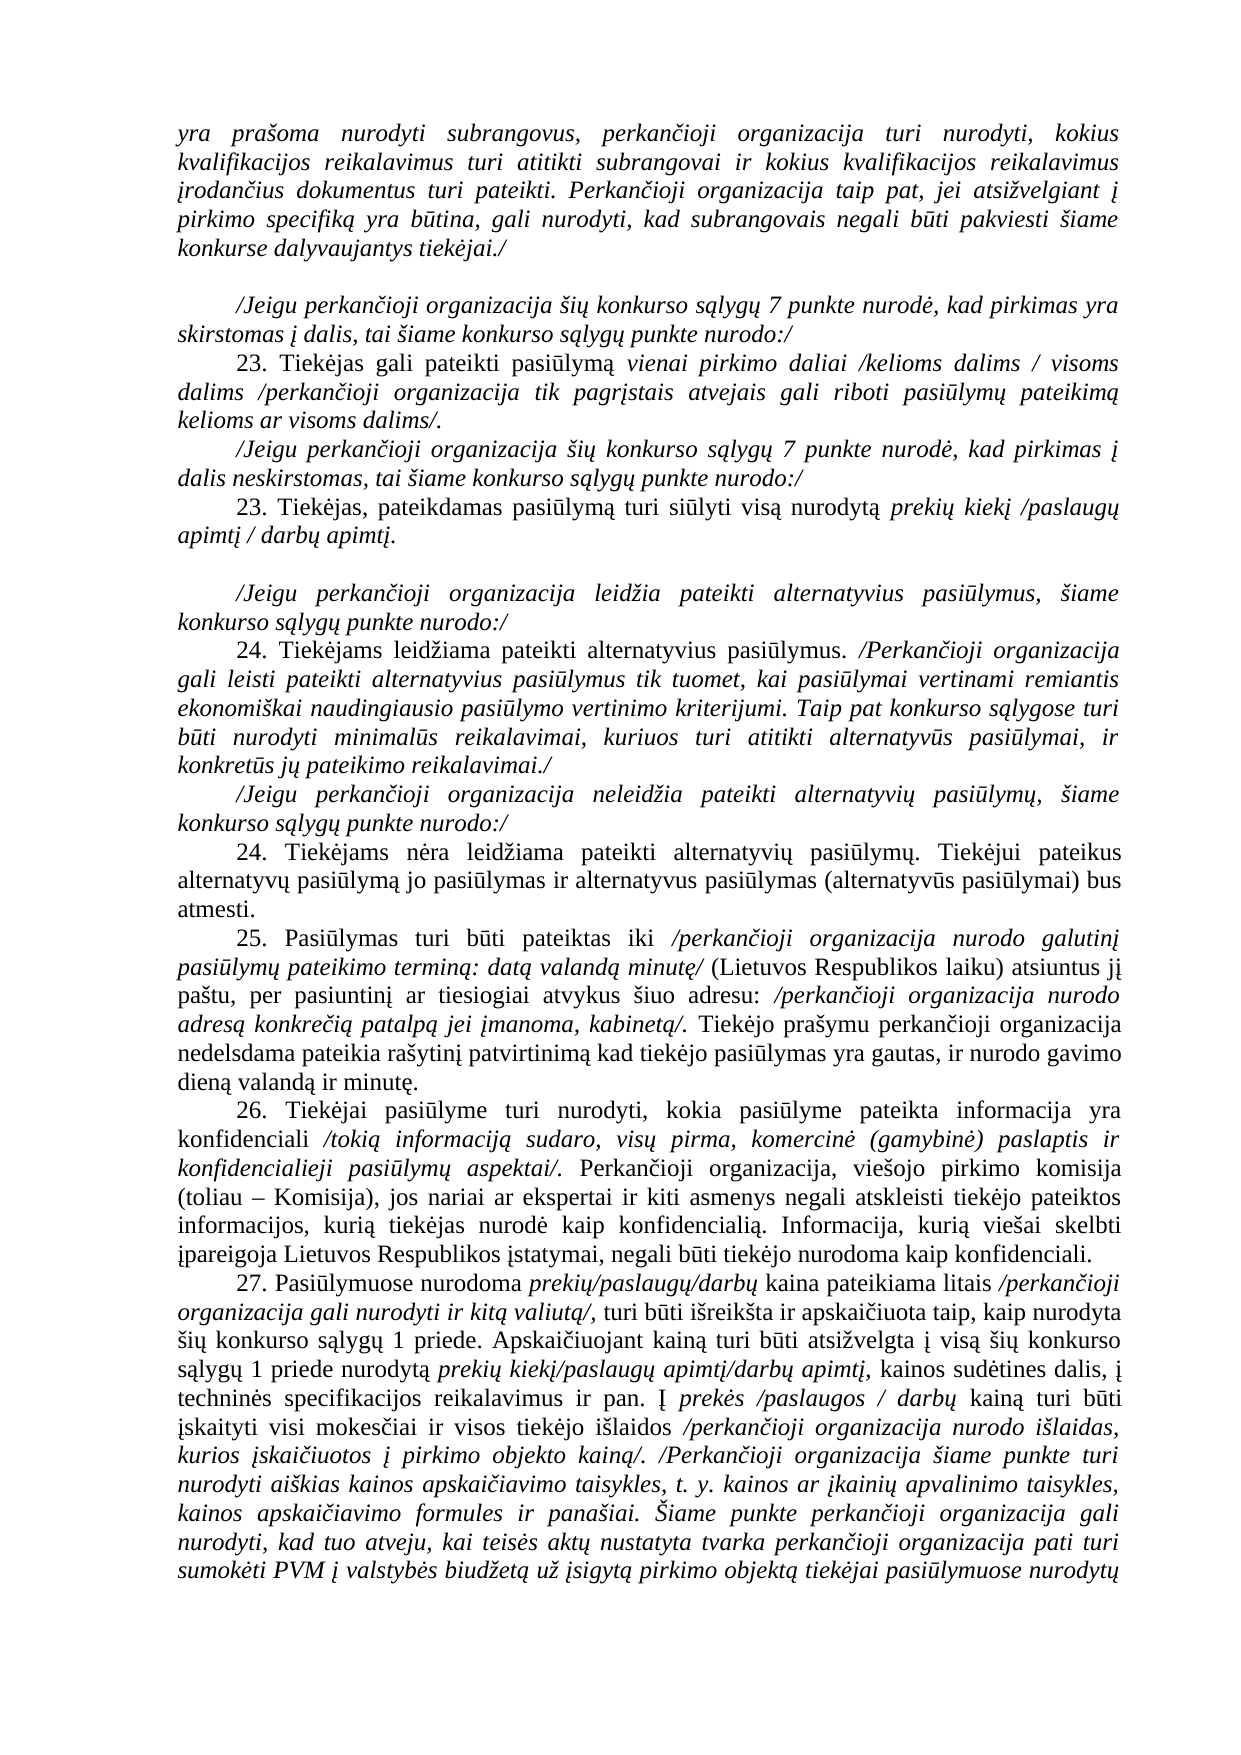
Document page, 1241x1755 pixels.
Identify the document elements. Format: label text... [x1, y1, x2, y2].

text 23. Tiekėjas gali pateikti pasiūlymą vienai pirkimo daliai /kelioms dalims / visoms dalims /perkančioji organizacija tik pagrįstais atvejais gali riboti pasiūlymų pateikimą kelioms ar visoms dalims/. [177, 348, 1122, 434]
text 27. Pasiūlymuose nurodoma prekių/paslaugų/darbų kaina pateikiama litais /perkančioji organizacija gali nurodyti ir kitą valiutą/, turi būti išreikšta ir apskaičiuota taip, kaip nurodyta šių konkurso sąlygų 1 priede. Apskaičiuojant kainą turi būti atsižvelgta į visą šių konkurso sąlygų 1 priede nurodytą prekių kiekį/paslaugų apimtį/darbų apimtį, kainos sudėtines dalis, į techninės specifikacijos reikalavimus ir pan. Į prekės /paslaugos / darbų kainą turi būti įskaityti visi mokesčiai ir visos tiekėjo išlaidos /perkančioji organizacija nurodo išlaidas, kurios įskaičiuotos į pirkimo objekto kainą/. /Perkančioji organizacija šiame punkte turi nurodyti aiškias kainos apskaičiavimo taisykles, t. y. kainos ar įkainių apvalinimo taisykles, kainos apskaičiavimo formules ir panašiai. Šiame punkte perkančioji organizacija gali nurodyti, kad tuo atveju, kai teisės aktų nustatyta tvarka perkančioji organizacija pati turi sumokėti PVM į valstybės biudžetą už įsigytą pirkimo objektą tiekėjai pasiūlymuose nurodytų [177, 1268, 1122, 1584]
text /Jeigu perkančioji organizacija neleidžia pateikti alternatyvių pasiūlymų, šiame konkurso sąlygų punkte nurodo:/ [177, 779, 1122, 837]
text /Jeigu perkančioji organizacija leidžia pateikti alternatyvius pasiūlymus, šiame konkurso sąlygų punkte nurodo:/ [177, 578, 1122, 636]
text 24. Tiekėjams nėra leidžiama pateikti alternatyvių pasiūlymų. Tiekėjui pateikus alternatyvų pasiūlymą jo pasiūlymas ir alternatyvus pasiūlymas (alternatyvūs pasiūlymai) bus atmesti. [177, 837, 1122, 923]
text yra prašoma nurodyti subrangovus, perkančioji organizacija turi nurodyti, kokius kvalifikacijos reikalavimus turi atitikti subrangovai ir kokius kvalifikacijos reikalavimus įrodančius dokumentus turi pateikti. Perkančioji organizacija taip pat, jei atsižvelgiant į pirkimo specifiką yra būtina, gali nurodyti, kad subrangovais negali būti pakviesti šiame konkurse dalyvaujantys tiekėjai./ [177, 118, 1122, 262]
text /Jeigu perkančioji organizacija šių konkurso sąlygų 7 punkte nurodė, kad pirkimas yra skirstomas į dalis, tai šiame konkurso sąlygų punkte nurodo:/ [177, 291, 1122, 348]
text 25. Pasiūlymas turi būti pateiktas iki /perkančioji organizacija nurodo galutinį pasiūlymų pateikimo terminą: datą valandą minutę/ (Lietuvos Respublikos laiku) atsiuntus jį paštu, per pasiuntinį ar tiesiogiai atvykus šiuo adresu: /perkančioji organizacija nurodo adresą konkrečią patalpą jei įmanoma, kabinetą/. Tiekėjo prašymu perkančioji organizacija nedelsdama pateikia rašytinį patvirtinimą kad tiekėjo pasiūlymas yra gautas, ir nurodo gavimo dieną valandą ir minutę. [177, 923, 1122, 1096]
text 26. Tiekėjai pasiūlyme turi nurodyti, kokia pasiūlyme pateikta informacija yra konfidenciali /tokią informaciją sudaro, visų pirma, komercinė (gamybinė) paslaptis ir konfidencialieji pasiūlymų aspektai/. Perkančioji organizacija, viešojo pirkimo komisija (toliau – Komisija), jos nariai ar ekspertai ir kiti asmenys negali atskleisti tiekėjo pateiktos informacijos, kurią tiekėjas nurodė kaip konfidencialią. Informacija, kurią viešai skelbti įpareigoja Lietuvos Respublikos įstatymai, negali būti tiekėjo nurodoma kaip konfidenciali. [177, 1096, 1122, 1268]
text 24. Tiekėjams leidžiama pateikti alternatyvius pasiūlymus. /Perkančioji organizacija gali leisti pateikti alternatyvius pasiūlymus tik tuomet, kai pasiūlymai vertinami remiantis ekonomiškai naudingiausio pasiūlymo vertinimo kriterijumi. Taip pat konkurso sąlygose turi būti nurodyti minimalūs reikalavimai, kuriuos turi atitikti alternatyvūs pasiūlymai, ir konkretūs jų pateikimo reikalavimai./ [177, 636, 1122, 779]
text /Jeigu perkančioji organizacija šių konkurso sąlygų 7 punkte nurodė, kad pirkimas į dalis neskirstomas, tai šiame konkurso sąlygų punkte nurodo:/ [177, 434, 1122, 492]
text 23. Tiekėjas, pateikdamas pasiūlymą turi siūlyti visą nurodytą prekių kiekį /paslaugų apimtį / darbų apimtį. [177, 492, 1122, 549]
